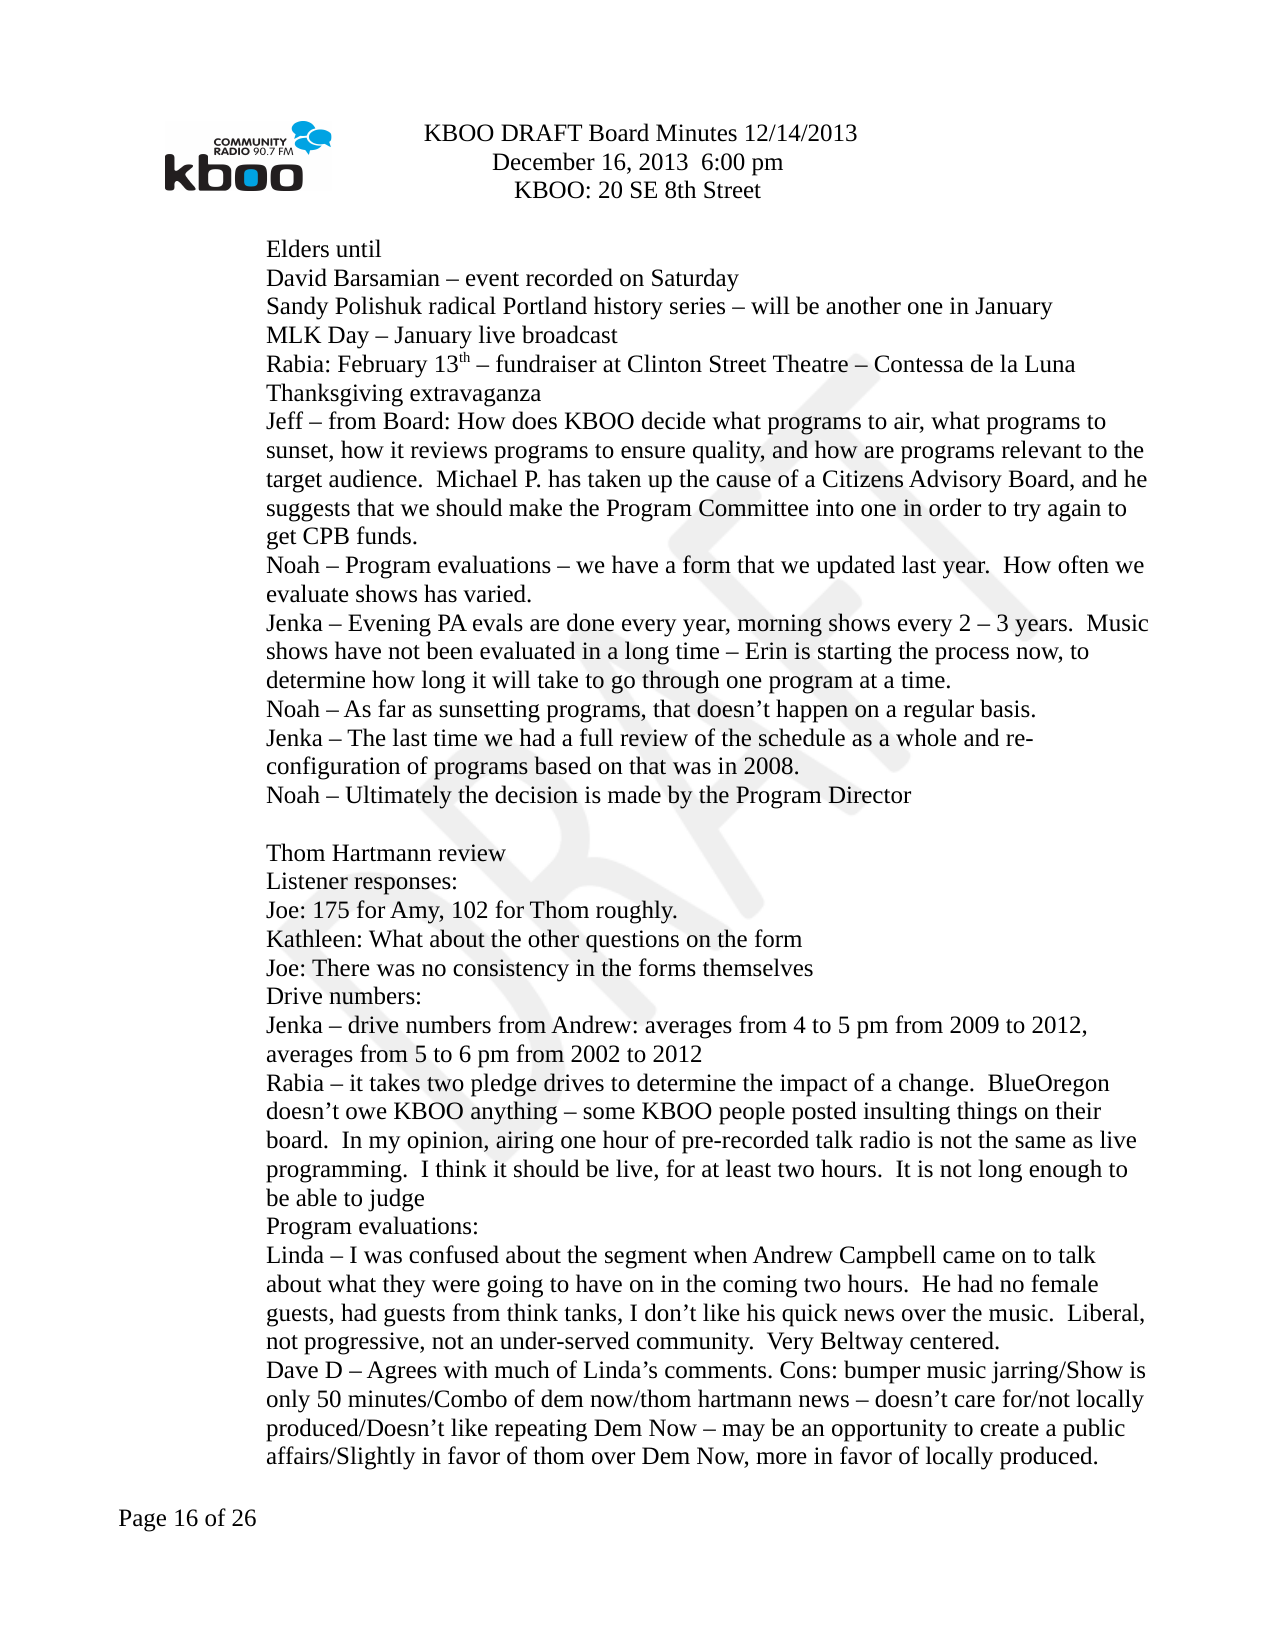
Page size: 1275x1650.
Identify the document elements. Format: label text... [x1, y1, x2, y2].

text Kathleen: What about the other questions on the form [266, 924, 1157, 953]
text Jeff – from Board: How does KBOO decide what programs to air, what programs to sunset, how it reviews programs to ensure quality, and how are programs relevant to the target audience. Michael P. has taken up the cause of a Citizens Advisory Board, and he suggests that we should make the Program Committee into one in order to try again to get CPB funds. [266, 406, 1157, 550]
text Rabia: February 13th – fundraiser at Clinton Street Theatre – Contessa de la Luna Thanksgiving extravaganza [266, 349, 1157, 406]
text Joe: 175 for Amy, 102 for Thom roughly. [266, 895, 1157, 924]
text MLK Day – January live broadcast [266, 320, 1157, 349]
text Program evaluations: [266, 1211, 1157, 1240]
text David Barsamian – event recorded on Saturday [266, 263, 1157, 291]
text Noah – Program evaluations – we have a form that we updated last year. How often we evaluate shows has varied. [266, 550, 1157, 608]
text Listener responses: [266, 866, 1157, 895]
text Noah – Ultimately the decision is made by the Program Director [266, 780, 1157, 809]
text Jenka – drive numbers from Andrew: averages from 4 to 5 pm from 2009 to 2012, averages from 5 to 6 pm from 2002 to 2012 [266, 1010, 1157, 1068]
text Dave D – Agrees with much of Linda’s comments. Cons: bumper music jarring/Show is only 50 minutes/Combo of dem now/thom hartmann news – doesn’t care for/not locally produced/Doesn’t like repeating Dem Now – may be an opportunity to create a public affairs/Slightly in favor of thom over Dem Now, more in favor of locally produced. [266, 1355, 1157, 1470]
text Jenka – Evening PA evals are done every year, morning shows every 2 – 3 years. Music shows have not been evaluated in a long time – Erin is starting the process now, to determine how long it will take to go through one program at a time. [266, 608, 1157, 694]
picture [118, 114, 1157, 1532]
text Linda – I was confused about the segment when Andrew Campbell came on to talk about what they were going to have on in the coming two hours. He had no female guests, had guests from think tanks, I don’t like his quick news over the music. Liberal, not progressive, not an under-served community. Very Beltway centered. [266, 1240, 1157, 1355]
text Thom Hartmann review [266, 838, 1157, 866]
text Elders until [266, 234, 1157, 263]
text Noah – As far as sunsetting programs, that doesn’t happen on a regular basis. [266, 694, 1157, 723]
text Rabia – it takes two pledge drives to determine the impact of a change. BlueOregon doesn’t owe KBOO anything – some KBOO people posted insulting things on their board. In my opinion, airing one hour of pre-recorded talk radio is not the same as live programming. I think it should be live, for at least two hours. It is not long enough to be able to judge [266, 1068, 1157, 1211]
text Joe: There was no consistency in the forms themselves [266, 953, 1157, 981]
text Sandy Polishuk radical Portland history series – will be another one in January [266, 291, 1157, 320]
text Drive numbers: [266, 981, 1157, 1010]
text Jenka – The last time we had a full review of the schedule as a whole and re-configuration of programs based on that was in 2008. [266, 723, 1157, 780]
